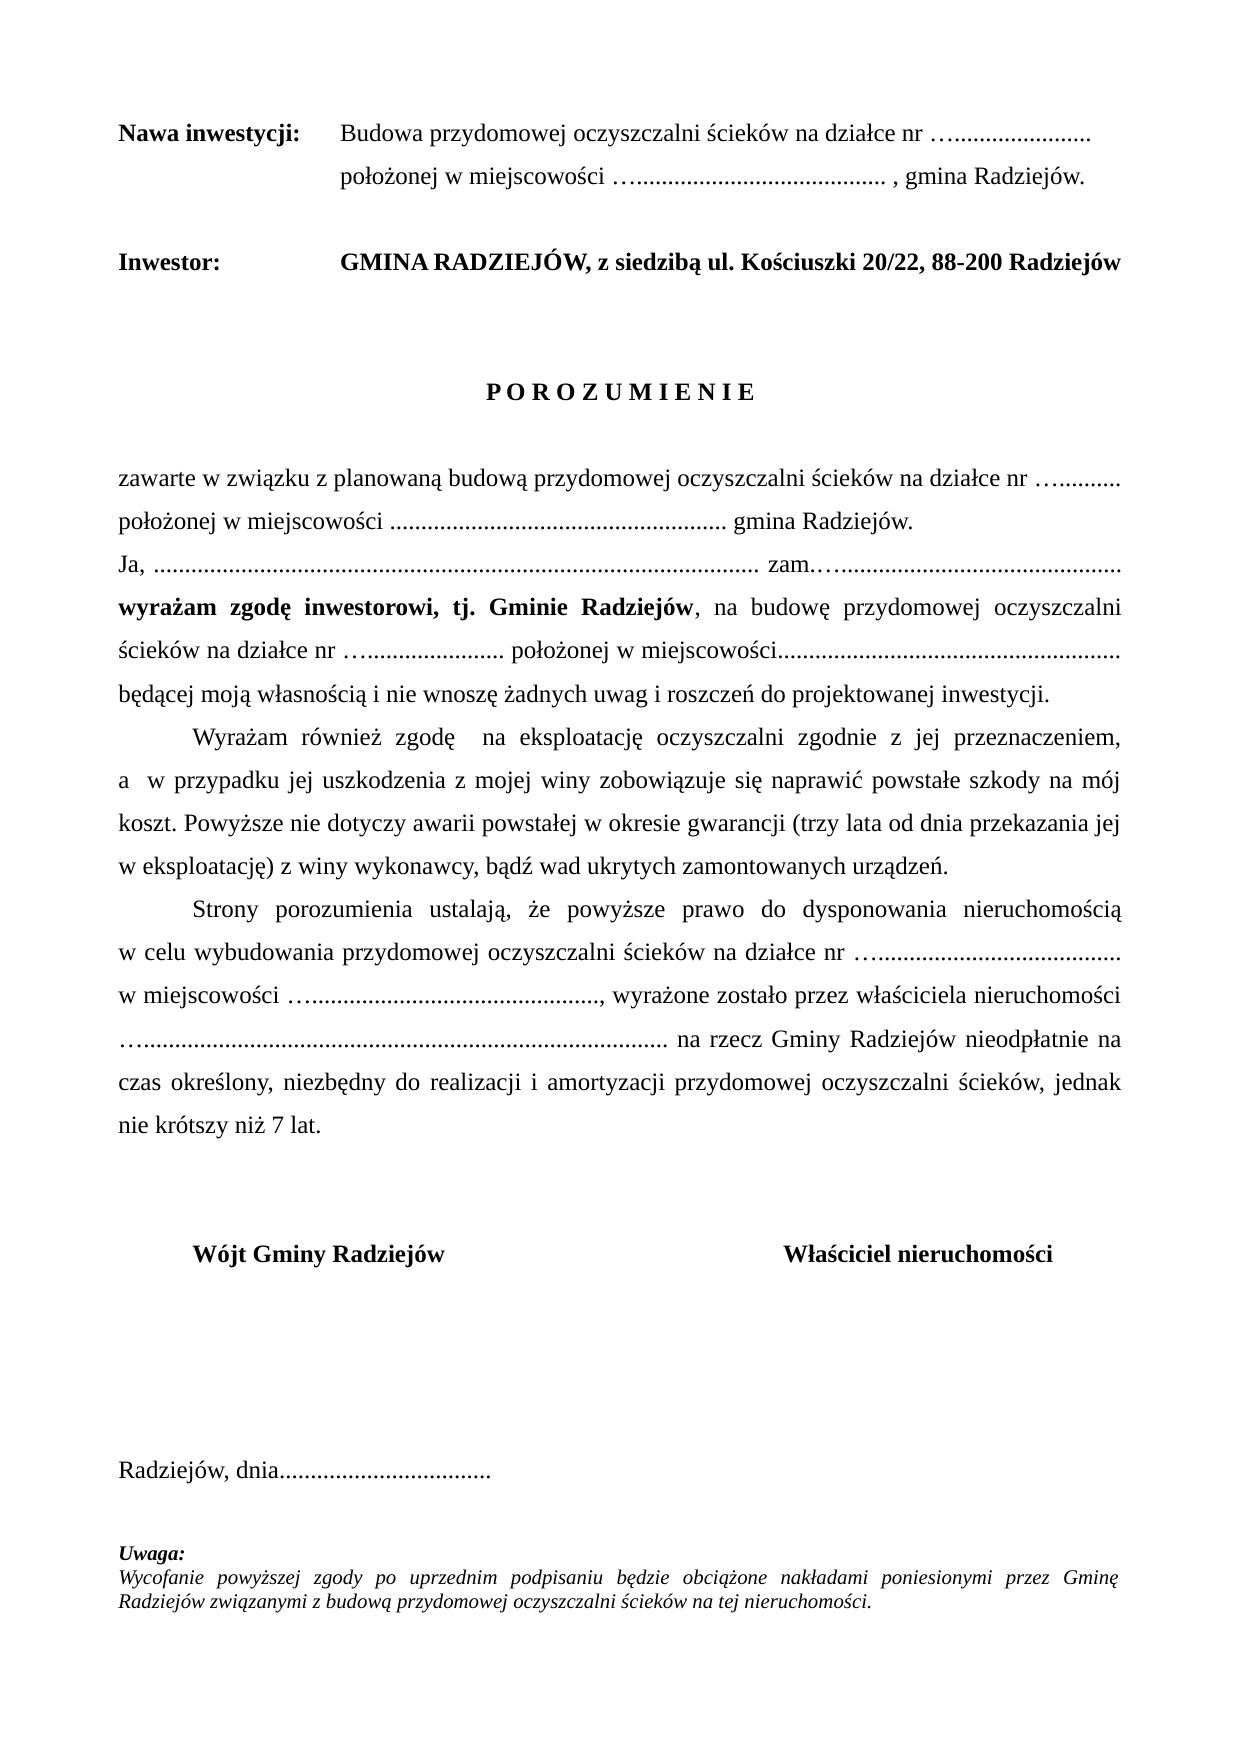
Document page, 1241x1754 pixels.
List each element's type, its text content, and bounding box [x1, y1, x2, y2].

text Strony porozumienia ustalają, że powyższe prawo do dysponowania nieruchomością w celu wybudowania przydomowej oczyszczalni ścieków na działce nr …....................................... w miejscowości ….............................................., wyrażone zostało przez właściciela nieruchomości ….................................................................................... na rzecz Gminy Radziejów nieodpłatnie na czas określony, niezbędny do realizacji i amortyzacji przydomowej oczyszczalni ścieków, jednak nie krótszy niż 7 lat. [118, 894, 1122, 1139]
text zawarte w związku z planowaną budową przydomowej oczyszczalni ścieków na działce nr ….......... położonej w miejscowości ...................................................... gmina Radziejów. [118, 463, 1122, 535]
text P O R O Z U M I E N I E [118, 377, 1122, 406]
text Radziejów, dnia.................................. [118, 1455, 1122, 1484]
text Ja, ................................................................................................. zam.…............................................. wyrażam zgodę inwestorowi, tj. Gminie Radziejów, na budowę przydomowej oczyszczalni ścieków na działce nr …...................... położonej w miejscowości....................................................... będącej moją własnością i nie wnoszę żadnych uwag i roszczeń do projektowanej inwestycji. [118, 549, 1122, 707]
text Wójt Gminy Radziejów Właściciel nieruchomości [118, 1239, 1122, 1268]
text Wycofanie powyższej zgody po uprzednim podpisaniu będzie obciążone nakładami poniesionymi przez Gminę Radziejów związanymi z budową przydomowej oczyszczalni ścieków na tej nieruchomości. [118, 1565, 1122, 1613]
text położonej w miejscowości …........................................ , gmina Radziejów. [118, 161, 1122, 190]
text Inwestor: GMINA RADZIEJÓW, z siedzibą ul. Kościuszki 20/22, 88-200 Radziejów [118, 247, 1122, 276]
text Nawa inwestycji: Budowa przydomowej oczyszczalni ścieków na działce nr …...................... [118, 118, 1122, 147]
text Wyrażam również zgodę na eksploatację oczyszczalni zgodnie z jej przeznaczeniem, a w przypadku jej uszkodzenia z mojej winy zobowiązuje się naprawić powstałe szkody na mój koszt. Powyższe nie dotyczy awarii powstałej w okresie gwarancji (trzy lata od dnia przekazania jej w eksploatację) z winy wykonawcy, bądź wad ukrytych zamontowanych urządzeń. [118, 722, 1122, 880]
text Uwaga: [118, 1541, 1122, 1565]
